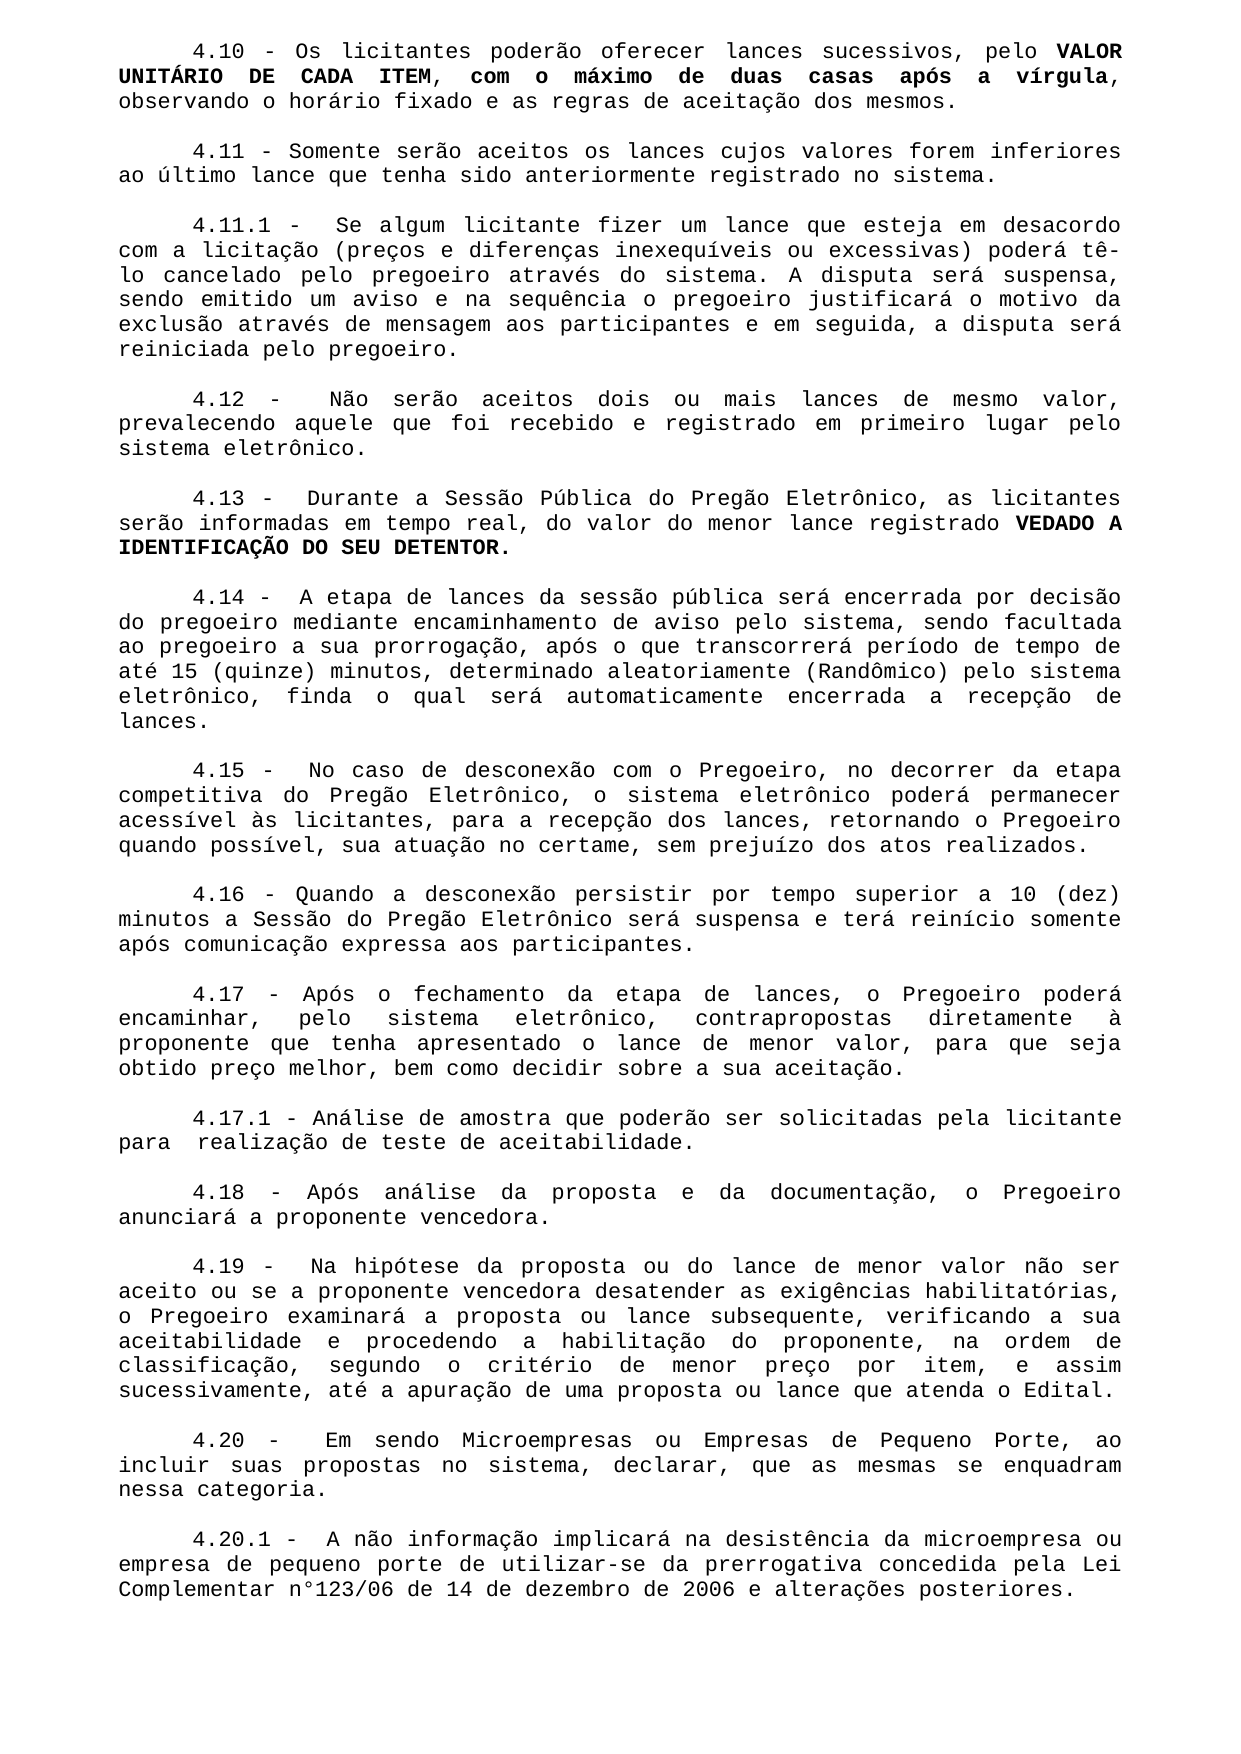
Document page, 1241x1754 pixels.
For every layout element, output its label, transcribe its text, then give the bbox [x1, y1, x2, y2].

text 4.11 - Somente serão aceitos os lances cujos valores forem inferiores ao último lance que tenha sido anteriormente registrado no sistema. [118, 140, 1122, 189]
text 4.19 - Na hipótese da proposta ou do lance de menor valor não ser aceito ou se a proponente vencedora desatender as exigências habilitatórias, o Pregoeiro examinará a proposta ou lance subsequente, verificando a sua aceitabilidade e procedendo a habilitação do proponente, na ordem de classificação, segundo o critério de menor preço por item, e assim sucessivamente, até a apuração de uma proposta ou lance que atenda o Edital. [118, 1255, 1122, 1404]
text 4.20.1 - A não informação implicará na desistência da microempresa ou empresa de pequeno porte de utilizar-se da prerrogativa concedida pela Lei Complementar n°123/06 de 14 de dezembro de 2006 e alterações posteriores. [118, 1528, 1122, 1602]
text 4.15 - No caso de desconexão com o Pregoeiro, no decorrer da etapa competitiva do Pregão Eletrônico, o sistema eletrônico poderá permanecer acessível às licitantes, para a recepção dos lances, retornando o Pregoeiro quando possível, sua atuação no certame, sem prejuízo dos atos realizados. [118, 759, 1122, 859]
text 4.10 - Os licitantes poderão oferecer lances sucessivos, pelo VALOR UNITÁRIO DE CADA ITEM, com o máximo de duas casas após a vírgula, observando o horário fixado e as regras de aceitação dos mesmos. [118, 41, 1122, 115]
text 4.14 - A etapa de lances da sessão pública será encerrada por decisão do pregoeiro mediante encaminhamento de aviso pelo sistema, sendo facultada ao pregoeiro a sua prorrogação, após o que transcorrerá período de tempo de até 15 (quinze) minutos, determinado aleatoriamente (Randômico) pelo sistema eletrônico, finda o qual será automaticamente encerrada a recepção de lances. [118, 586, 1122, 735]
text 4.16 - Quando a desconexão persistir por tempo superior a 10 (dez) minutos a Sessão do Pregão Eletrônico será suspensa e terá reinício somente após comunicação expressa aos participantes. [118, 883, 1122, 958]
text 4.20 - Em sendo Microempresas ou Empresas de Pequeno Porte, ao incluir suas propostas no sistema, declarar, que as mesmas se enquadram nessa categoria. [118, 1429, 1122, 1503]
text 4.18 - Após análise da proposta e da documentação, o Pregoeiro anunciará a proponente vencedora. [118, 1181, 1122, 1231]
text 4.11.1 - Se algum licitante fizer um lance que esteja em desacordo com a licitação (preços e diferenças inexequíveis ou excessivas) poderá tê-lo cancelado pelo pregoeiro através do sistema. A disputa será suspensa, sendo emitido um aviso e na sequência o pregoeiro justificará o motivo da exclusão através de mensagem aos participantes e em seguida, a disputa será reiniciada pelo pregoeiro. [118, 214, 1122, 363]
text 4.17.1 - Análise de amostra que poderão ser solicitadas pela licitante para realização de teste de aceitabilidade. [118, 1107, 1122, 1156]
text 4.13 - Durante a Sessão Pública do Pregão Eletrônico, as licitantes serão informadas em tempo real, do valor do menor lance registrado VEDADO A IDENTIFICAÇÃO DO SEU DETENTOR. [118, 487, 1122, 561]
text 4.17 - Após o fechamento da etapa de lances, o Pregoeiro poderá encaminhar, pelo sistema eletrônico, contrapropostas diretamente à proponente que tenha apresentado o lance de menor valor, para que seja obtido preço melhor, bem como decidir sobre a sua aceitação. [118, 983, 1122, 1082]
text 4.12 - Não serão aceitos dois ou mais lances de mesmo valor, prevalecendo aquele que foi recebido e registrado em primeiro lugar pelo sistema eletrônico. [118, 388, 1122, 462]
